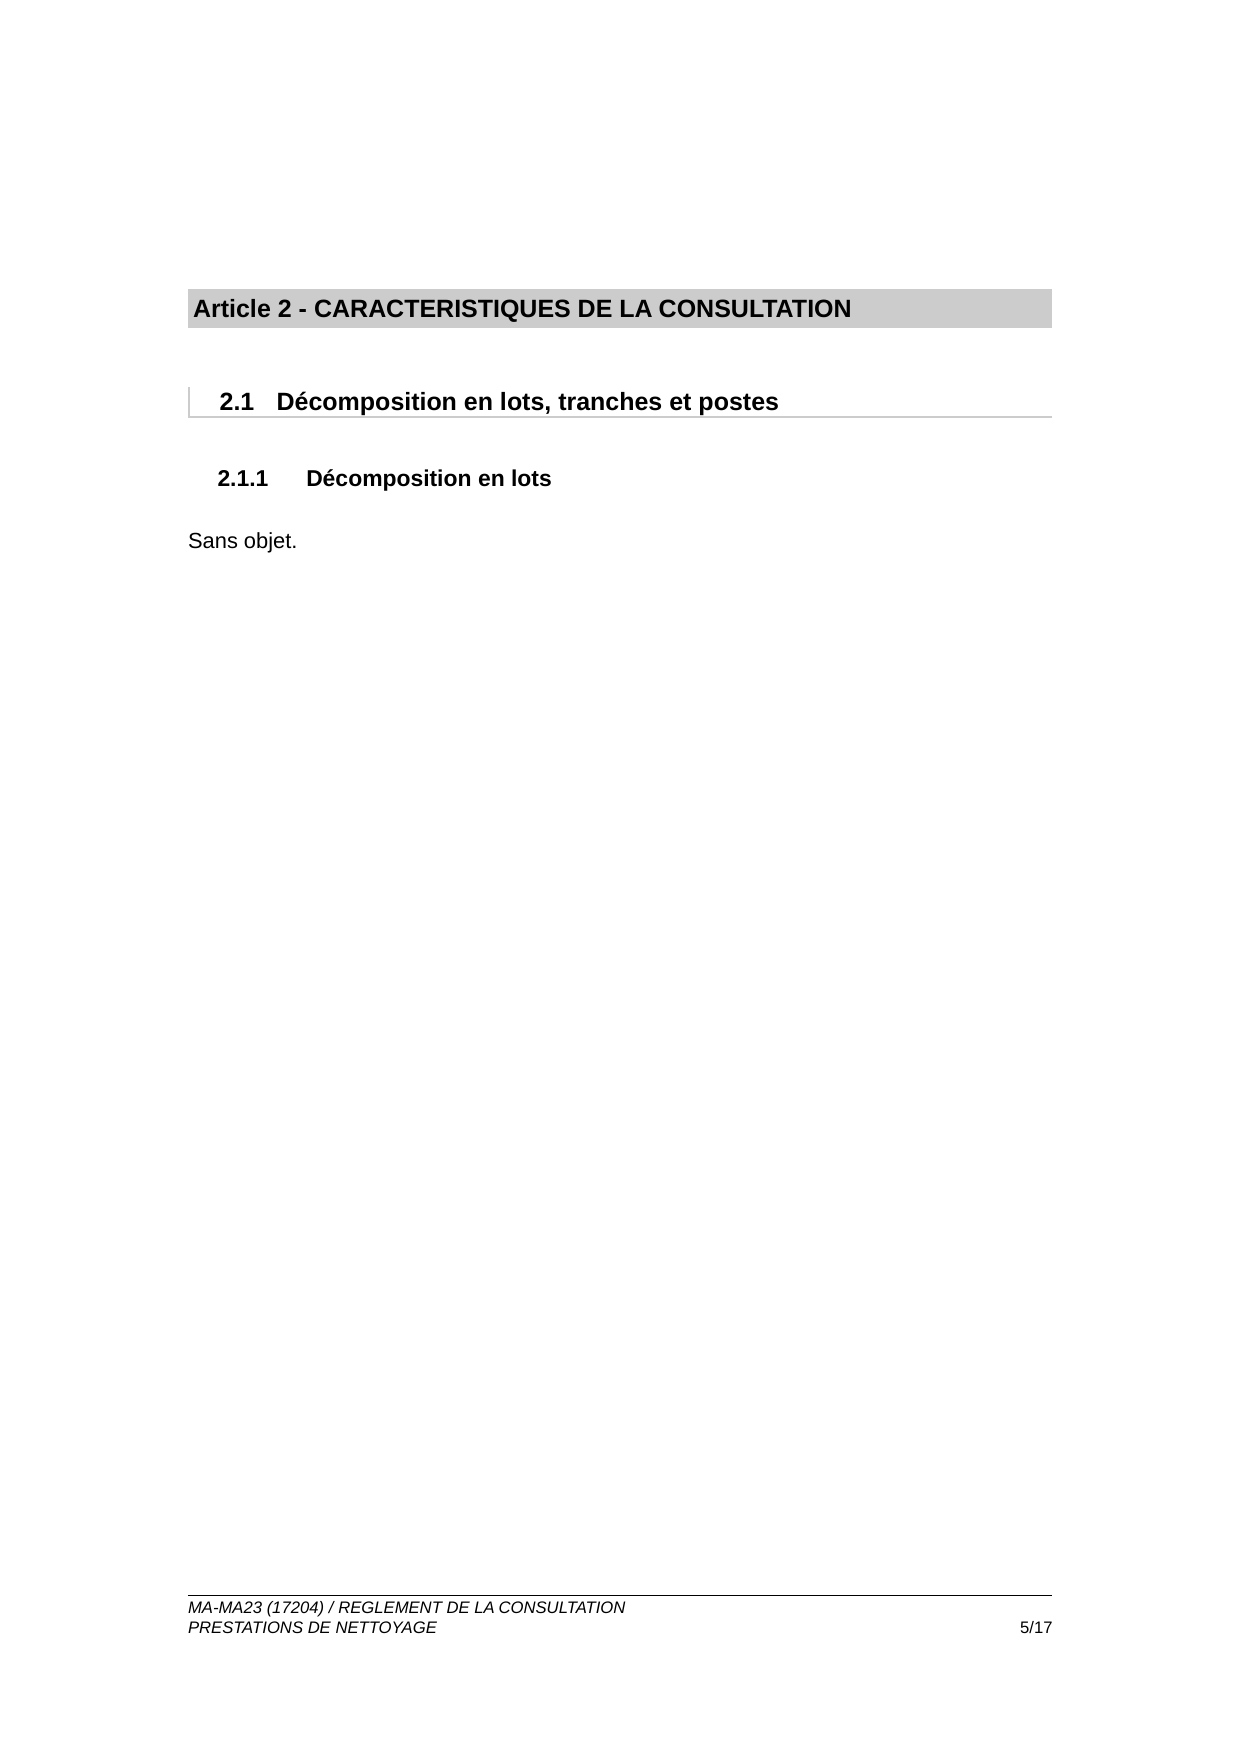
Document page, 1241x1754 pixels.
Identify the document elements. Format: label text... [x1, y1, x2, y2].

text Sans objet. [188, 528, 1052, 553]
subtitle Décomposition en lots [188, 465, 1052, 491]
subtitle CARACTERISTIQUES DE LA CONSULTATION [190, 291, 1050, 326]
subtitle Décomposition en lots, tranches et postes [190, 387, 1052, 416]
